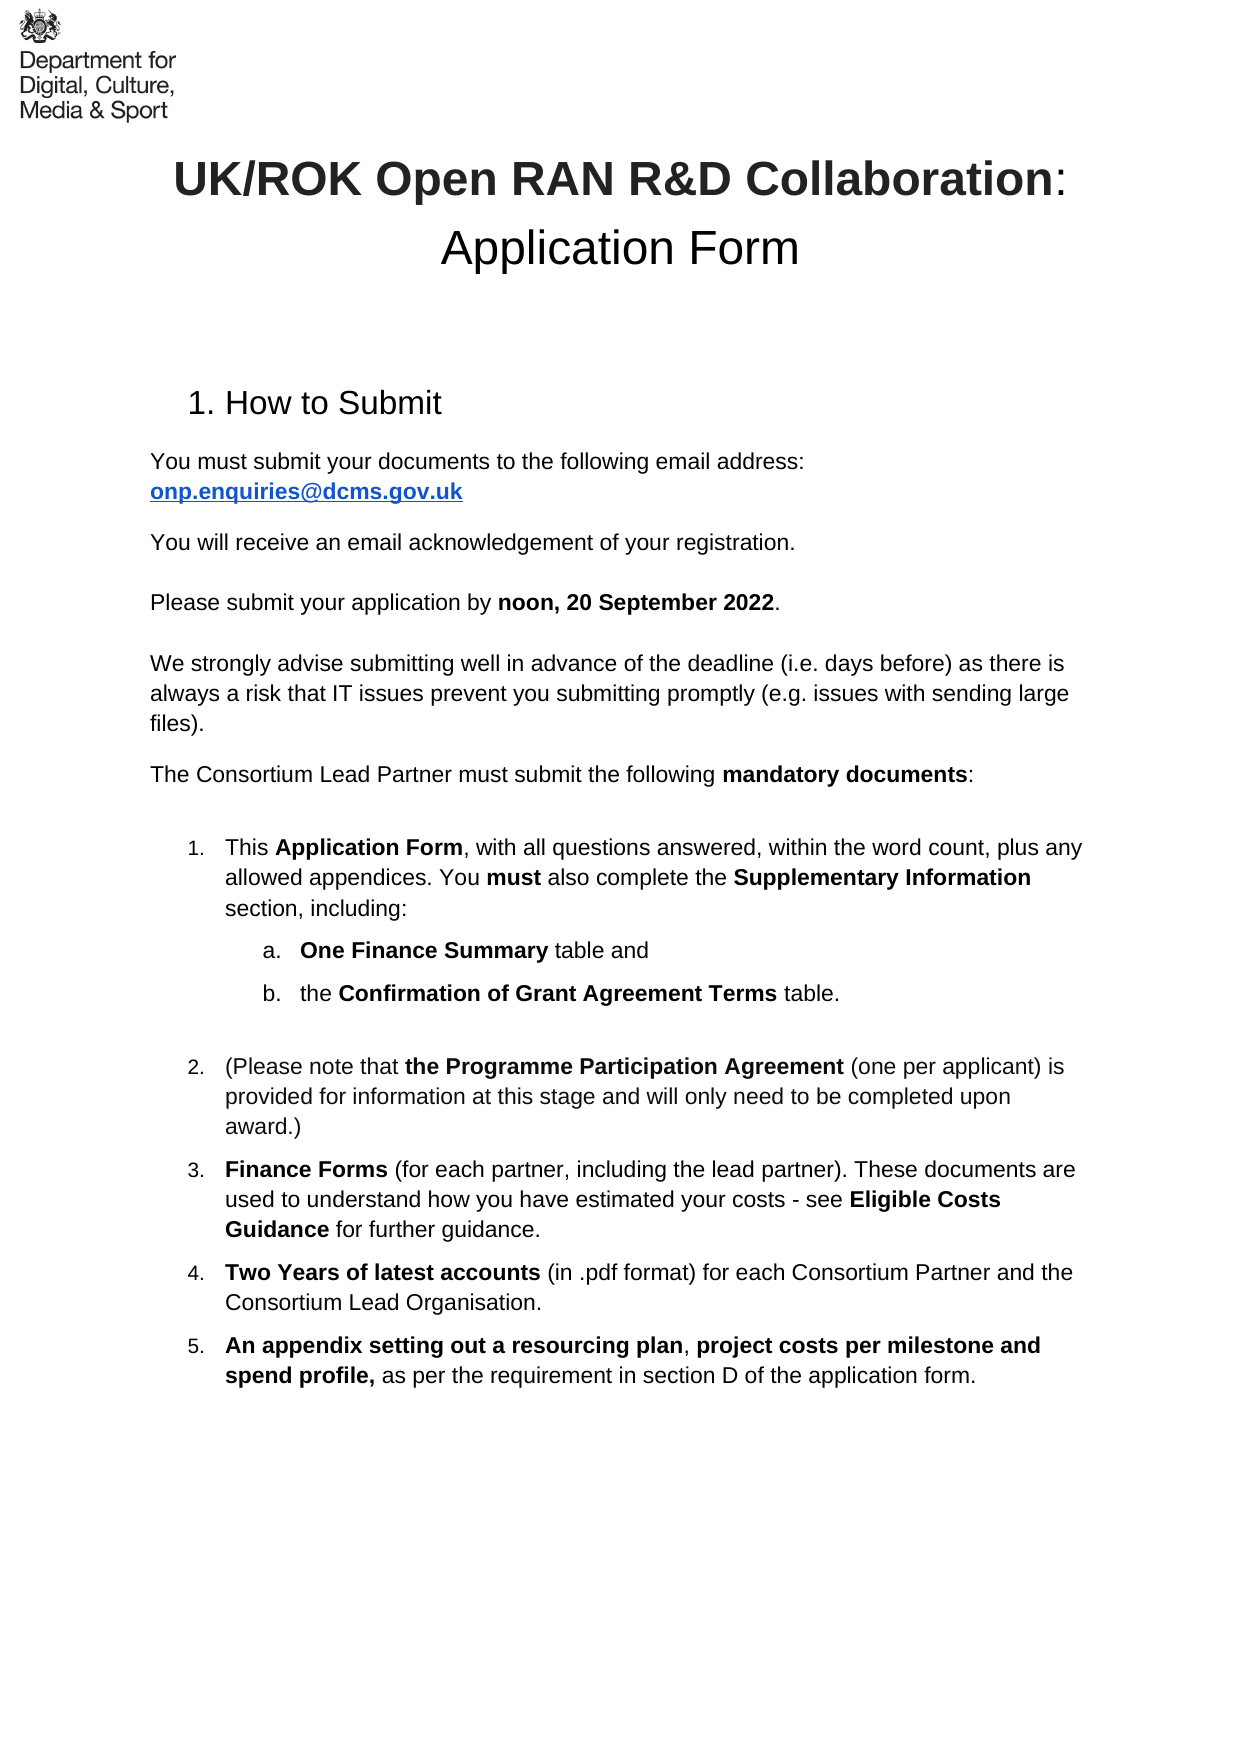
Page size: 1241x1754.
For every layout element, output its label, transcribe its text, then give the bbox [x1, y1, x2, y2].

list This Application Form, with all questions answered, within the word count, plus any allowed appendices. You must also complete the Supplementary Information section, including: [187, 834, 1091, 921]
list the Confirmation of Grant Agreement Terms table. [262, 980, 1091, 1006]
list An appendix setting out a resourcing plan, project costs per milestone and spend profile, as per the requirement in section D of the application form. [187, 1332, 1091, 1389]
text The Consortium Lead Partner must submit the following mandatory documents: [150, 761, 1091, 788]
text We strongly advise submitting well in advance of the deadline (i.e. days before) as there is [150, 650, 1091, 676]
text always a risk that IT issues prevent you submitting promptly (e.g. issues with sending large files). [150, 680, 1091, 737]
title UK/ROK Open RAN R&D Collaboration: [150, 150, 1091, 205]
list How to Submit [187, 383, 1091, 421]
list Two Years of latest accounts (in .pdf format) for each Consortium Partner and the Consortium Lead Organisation. [187, 1259, 1091, 1316]
text You will receive an email acknowledgement of your registration. [150, 529, 1091, 555]
text You must submit your documents to the following email address: onp.enquiries@dcms.gov.uk [150, 448, 1091, 504]
text Please submit your application by noon, 20 September 2022. [150, 589, 1091, 616]
list One Finance Summary table and [262, 937, 1091, 964]
title Application Form [150, 219, 1091, 275]
list (Please note that the Programme Participation Agreement (one per applicant) is provided for information at this stage and will only need to be completed upon award.) [187, 1053, 1091, 1140]
list Finance Forms (for each partner, including the lead partner). These documents are used to understand how you have estimated your costs - see Eligible Costs Guidance for further guidance. [187, 1156, 1091, 1243]
